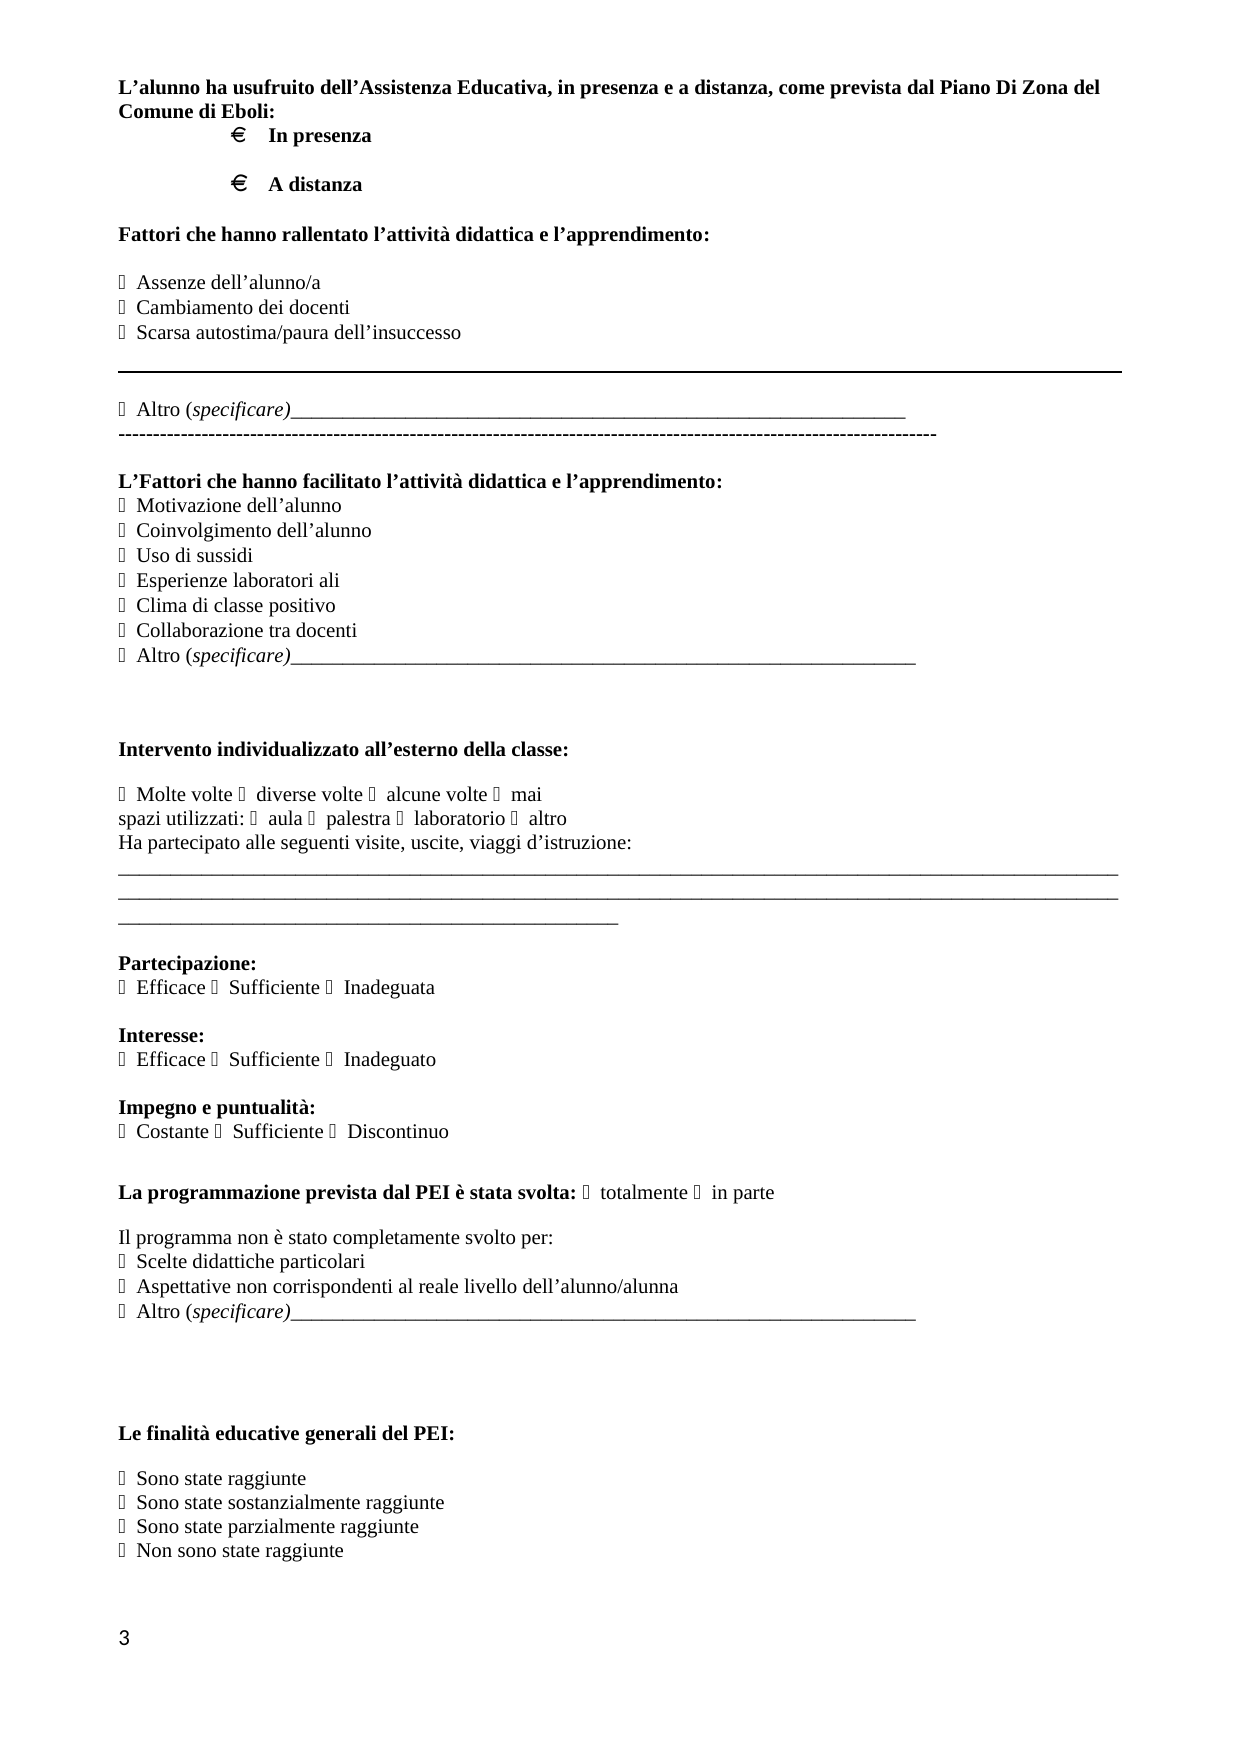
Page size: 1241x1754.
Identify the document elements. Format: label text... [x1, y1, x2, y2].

text Partecipazione: [118, 951, 1122, 975]
text Ha partecipato alle seguenti visite, uscite, viaggi d’istruzione: ________________________________________________________________________________________________________________________________________________________________________________________________________________________________________________ [118, 830, 1122, 927]
text Collaborazione tra docenti [118, 618, 1122, 642]
text Aspettative non corrispondenti al reale livello dell’alunno/alunna [118, 1274, 1122, 1298]
text Sono state parzialmente raggiunte [118, 1514, 1122, 1538]
text Scelte didattiche particolari [118, 1249, 1122, 1273]
text Il programma non è stato completamente svolto per: [118, 1224, 1122, 1249]
text Scarsa autostima/paura dell’insuccesso [118, 320, 1122, 344]
text Esperienze laboratori ali [118, 568, 1122, 592]
text Coinvolgimento dell’alunno [118, 518, 1122, 542]
text ---------------------------------------------------------------------------------------------------------------------- [118, 421, 1122, 445]
text Uso di sussidi [118, 543, 1122, 567]
text Fattori che hanno rallentato l’attività didattica e l’apprendimento: [118, 222, 1122, 246]
text Cambiamento dei docenti [118, 295, 1122, 319]
text Efficace Sufficiente Inadeguato [118, 1047, 1122, 1071]
list A distanza [231, 172, 1122, 197]
list In presenza [231, 123, 1122, 147]
text Interesse: [118, 1023, 1122, 1047]
text Molte volte diverse volte alcune volte mai [118, 782, 1122, 806]
text spazi utilizzati: aula palestra laboratorio altro [118, 806, 1122, 830]
text Altro (specificare)____________________________________________________________ [118, 643, 1122, 667]
text Intervento individualizzato all’esterno della classe: [118, 737, 1122, 761]
text Sono state sostanzialmente raggiunte [118, 1490, 1122, 1514]
text Sono state raggiunte [118, 1466, 1122, 1490]
text Clima di classe positivo [118, 593, 1122, 617]
text Altro (specificare)____________________________________________________________ [118, 1299, 1122, 1323]
text Altro (specificare)___________________________________________________________ [118, 397, 1122, 421]
text Assenze dell’alunno/a [118, 270, 1122, 294]
text Non sono state raggiunte [118, 1538, 1122, 1562]
text Efficace Sufficiente Inadeguata [118, 975, 1122, 999]
text Impegno e puntualità: [118, 1095, 1122, 1119]
text L’Fattori che hanno facilitato l’attività didattica e l’apprendimento: [118, 469, 1122, 493]
text L’alunno ha usufruito dell’Assistenza Educativa, in presenza e a distanza, come prevista dal Piano Di Zona del Comune di Eboli: [118, 75, 1122, 123]
text Costante Sufficiente Discontinuo [118, 1119, 1122, 1143]
text Motivazione dell’alunno [118, 493, 1122, 517]
text La programmazione prevista dal PEI è stata svolta: totalmente in parte [118, 1180, 1122, 1204]
text Le finalità educative generali del PEI: [118, 1421, 1122, 1445]
